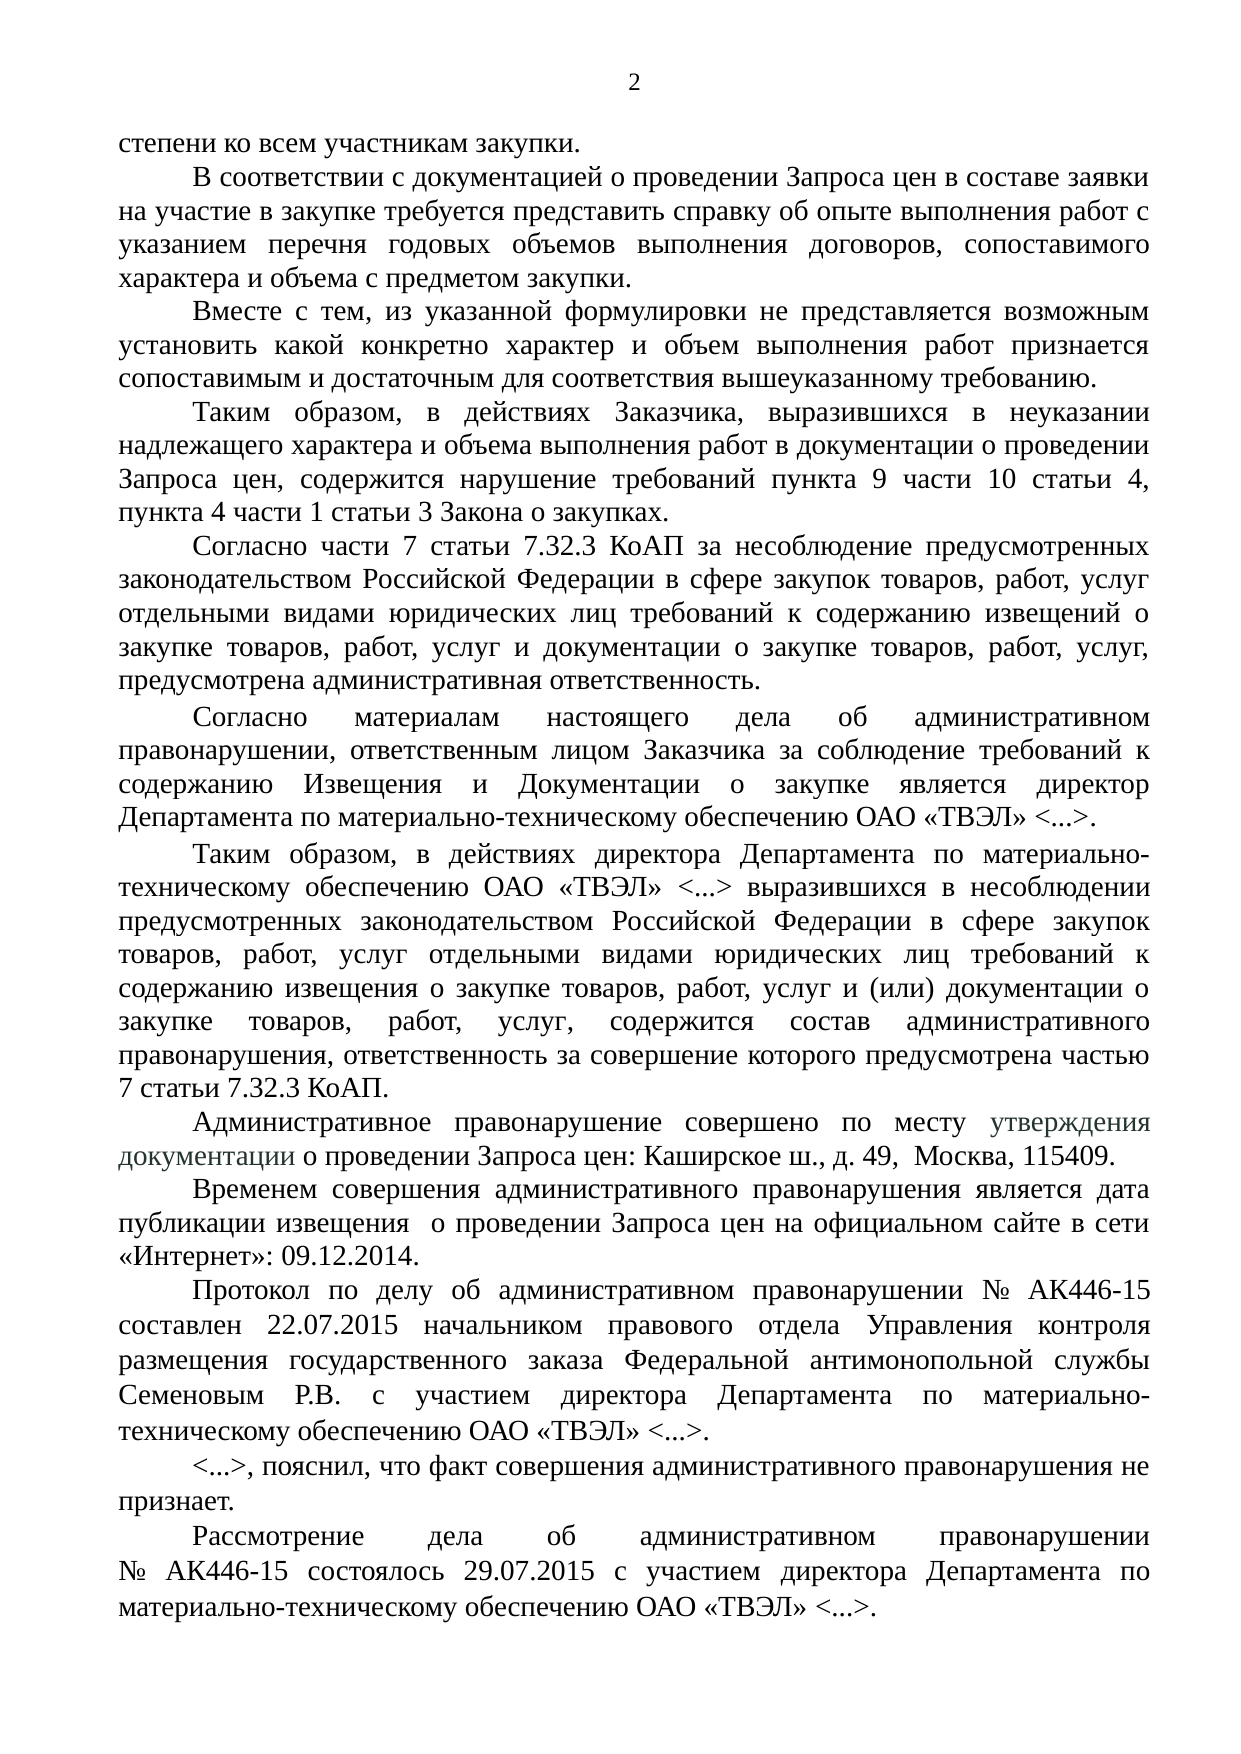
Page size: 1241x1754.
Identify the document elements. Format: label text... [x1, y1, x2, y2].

text В соответствии с документацией о проведении Запроса цен в составе заявки на участие в закупке требуется представить справку об опыте выполнения работ с указанием перечня годовых объемов выполнения договоров, сопоставимого характера и объема с предметом закупки. [118, 159, 1151, 293]
text Административное правонарушение совершено по месту утверждения документации о проведении Запроса цен: Каширское ш., д. 49, Москва, 115409. [118, 1104, 1151, 1171]
text Вместе с тем, из указанной формулировки не представляется возможным установить какой конкретно характер и объем выполнения работ признается сопоставимым и достаточным для соответствия вышеуказанному требованию. [118, 293, 1151, 394]
text степени ко всем участникам закупки. [118, 126, 1151, 159]
text <...>, пояснил, что факт совершения административного правонарушения не признает. [118, 1448, 1151, 1517]
text Рассмотрение дела об административном правонарушении № АК446-15 состоялось 29.07.2015 с участием директора Департамента по материально-техническому обеспечению ОАО «ТВЭЛ» <...>. [118, 1518, 1151, 1622]
text Согласно части 7 статьи 7.32.3 КоАП за несоблюдение предусмотренных законодательством Российской Федерации в сфере закупок товаров, работ, услуг отдельными видами юридических лиц требований к содержанию извещений о закупке товаров, работ, услуг и документации о закупке товаров, работ, услуг, предусмотрена административная ответственность. [118, 528, 1151, 696]
text Временем совершения административного правонарушения является дата публикации извещения о проведении Запроса цен на официальном сайте в сети «Интернет»: 09.12.2014. [118, 1171, 1151, 1272]
text Согласно материалам настоящего дела об административном правонарушении, ответственным лицом Заказчика за соблюдение требований к содержанию Извещения и Документации о закупке является директор Департамента по материально-техническому обеспечению ОАО «ТВЭЛ» <...>. [118, 699, 1151, 833]
text Таким образом, в действиях Заказчика, выразившихся в неуказании надлежащего характера и объема выполнения работ в документации о проведении Запроса цен, содержится нарушение требований пункта 9 части 10 статьи 4, пункта 4 части 1 статьи 3 Закона о закупках. [118, 394, 1151, 528]
text Таким образом, в действиях директора Департамента по материально-техническому обеспечению ОАО «ТВЭЛ» <...> выразившихся в несоблюдении предусмотренных законодательством Российской Федерации в сфере закупок товаров, работ, услуг отдельными видами юридических лиц требований к содержанию извещения о закупке товаров, работ, услуг и (или) документации о закупке товаров, работ, услуг, содержится состав административного правонарушения, ответственность за совершение которого предусмотрена частью 7 статьи 7.32.3 КоАП. [118, 836, 1151, 1104]
text Протокол по делу об административном правонарушении № АК446-15 составлен 22.07.2015 начальником правового отдела Управления контроля размещения государственного заказа Федеральной антимонопольной службы Семеновым Р.В. с участием директора Департамента по материально-техническому обеспечению ОАО «ТВЭЛ» <...>. [118, 1272, 1151, 1446]
